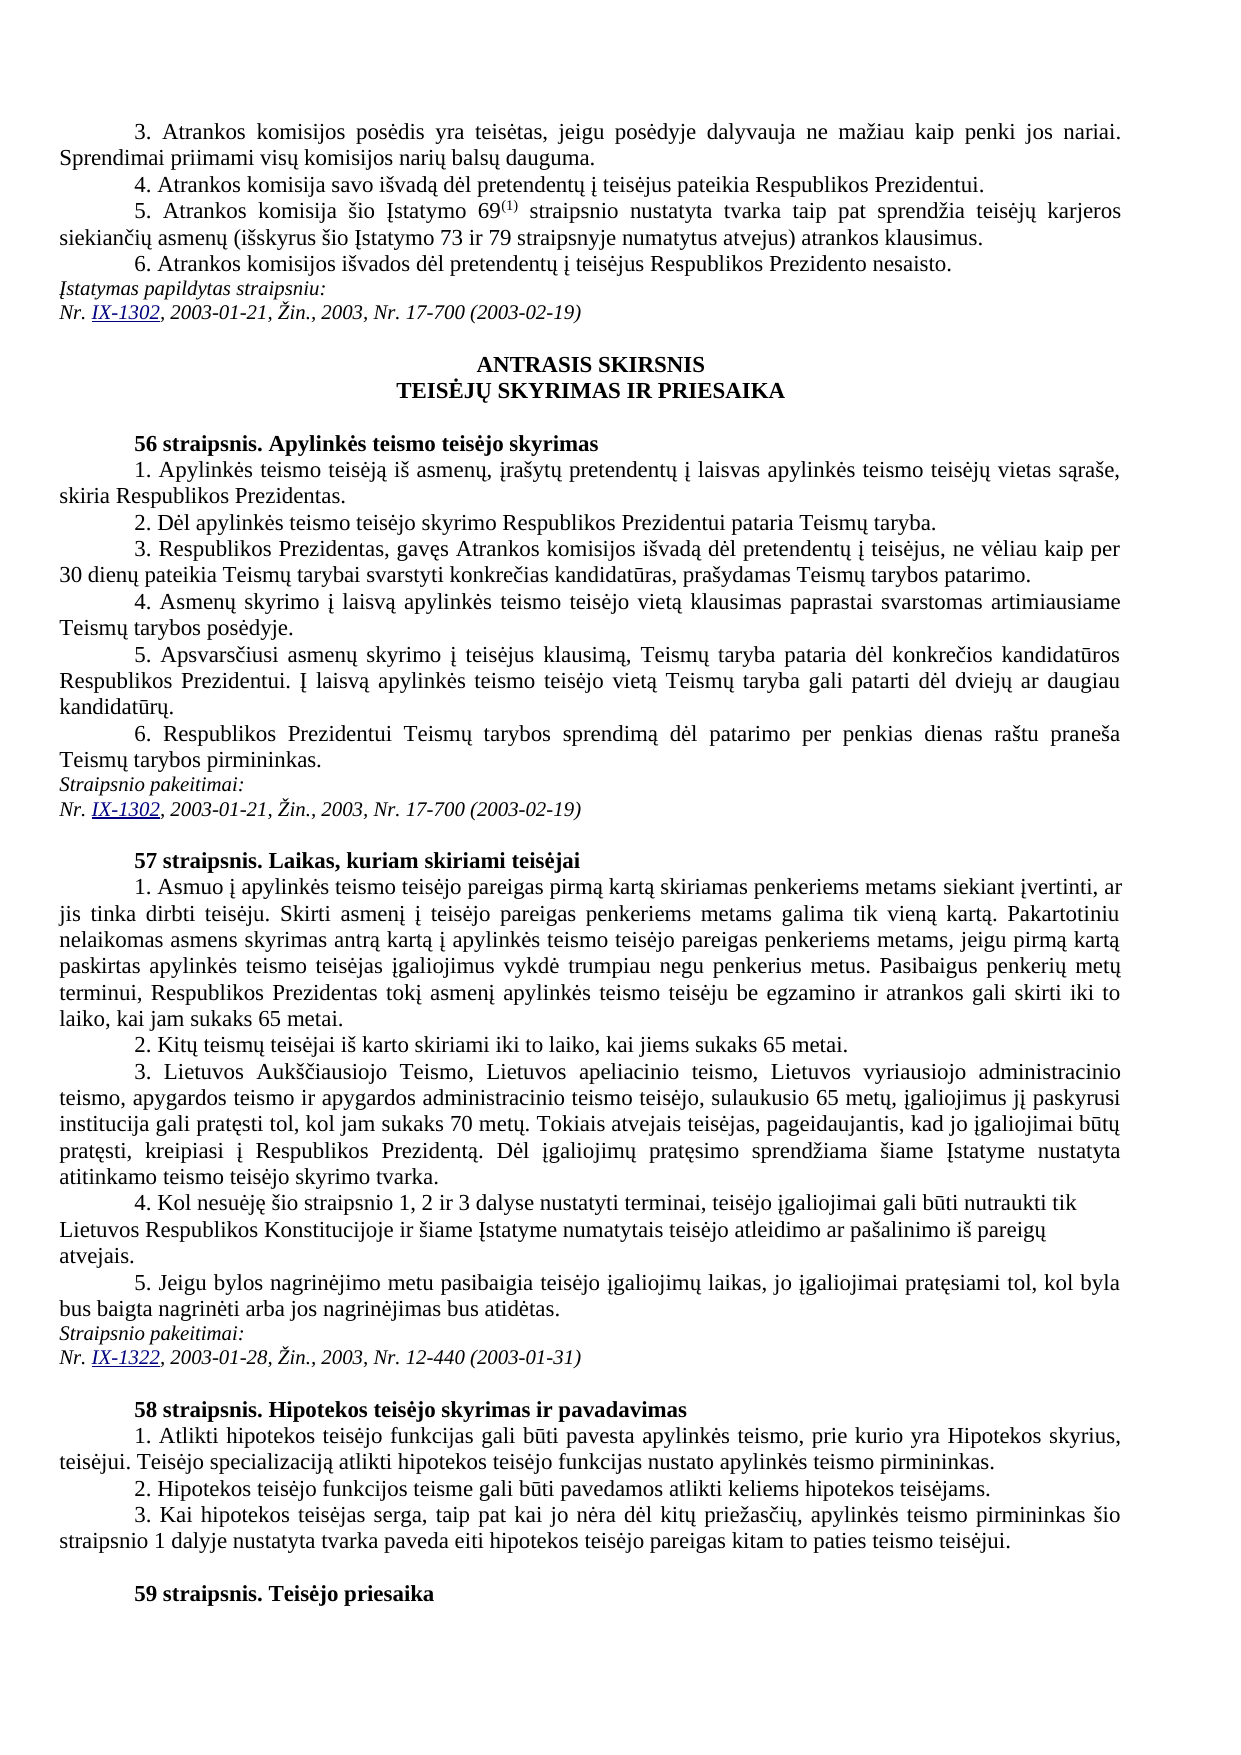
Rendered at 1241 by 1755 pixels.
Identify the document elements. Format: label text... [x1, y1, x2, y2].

text 57 straipsnis. Laikas, kuriam skiriami teisėjai [59, 847, 1122, 873]
text Įstatymas papildytas straipsniu: [59, 276, 1122, 300]
text Nr. IX-1302, 2003-01-21, Žin., 2003, Nr. 17-700 (2003-02-19) [59, 796, 1122, 821]
text 2. Dėl apylinkės teismo teisėjo skyrimo Respublikos Prezidentui pataria Teismų taryba. [59, 509, 1122, 535]
text Nr. IX-1302, 2003-01-21, Žin., 2003, Nr. 17-700 (2003-02-19) [59, 300, 1122, 324]
text 1. Atlikti hipotekos teisėjo funkcijas gali būti pavesta apylinkės teismo, prie kurio yra Hipotekos skyrius, teisėjui. Teisėjo specializaciją atlikti hipotekos teisėjo funkcijas nustato apylinkės teismo pirmininkas. [59, 1422, 1122, 1475]
text 4. Atrankos komisija savo išvadą dėl pretendentų į teisėjus pateikia Respublikos Prezidentui. [59, 171, 1122, 197]
text 3. Atrankos komisijos posėdis yra teisėtas, jeigu posėdyje dalyvauja ne mažiau kaip penki jos nariai. Sprendimai priimami visų komisijos narių balsų dauguma. [59, 118, 1122, 171]
text Straipsnio pakeitimai: [59, 1321, 1122, 1345]
text 3. Kai hipotekos teisėjas serga, taip pat kai jo nėra dėl kitų priežasčių, apylinkės teismo pirmininkas šio straipsnio 1 dalyje nustatyta tvarka paveda eiti hipotekos teisėjo pareigas kitam to paties teismo teisėjui. [59, 1501, 1122, 1554]
text 3. Lietuvos Aukščiausiojo Teismo, Lietuvos apeliacinio teismo, Lietuvos vyriausiojo administracinio teismo, apygardos teismo ir apygardos administracinio teismo teisėjo, sulaukusio 65 metų, įgaliojimus jį paskyrusi institucija gali pratęsti tol, kol jam sukaks 70 metų. Tokiais atvejais teisėjas, pageidaujantis, kad jo įgaliojimai būtų pratęsti, kreipiasi į Respublikos Prezidentą. Dėl įgaliojimų pratęsimo sprendžiama šiame Įstatyme nustatyta atitinkamo teismo teisėjo skyrimo tvarka. [59, 1058, 1122, 1189]
text Nr. IX-1322, 2003-01-28, Žin., 2003, Nr. 12-440 (2003-01-31) [59, 1345, 1122, 1369]
text TEISĖJŲ SKYRIMAS IR PRIESAIKA [59, 377, 1122, 403]
text 2. Kitų teismų teisėjai iš karto skiriami iki to laiko, kai jiems sukaks 65 metai. [59, 1031, 1122, 1058]
text 2. Hipotekos teisėjo funkcijos teisme gali būti pavedamos atlikti keliems hipotekos teisėjams. [59, 1475, 1122, 1501]
text 56 straipsnis. Apylinkės teismo teisėjo skyrimas [59, 430, 1122, 456]
text 6. Respublikos Prezidentui Teismų tarybos sprendimą dėl patarimo per penkias dienas raštu praneša Teismų tarybos pirmininkas. [59, 720, 1122, 772]
text 3. Respublikos Prezidentas, gavęs Atrankos komisijos išvadą dėl pretendentų į teisėjus, ne vėliau kaip per 30 dienų pateikia Teismų tarybai svarstyti konkrečias kandidatūras, prašydamas Teismų tarybos patarimo. [59, 535, 1122, 588]
text 1. Asmuo į apylinkės teismo teisėjo pareigas pirmą kartą skiriamas penkeriems metams siekiant įvertinti, ar jis tinka dirbti teisėju. Skirti asmenį į teisėjo pareigas penkeriems metams galima tik vieną kartą. Pakartotiniu nelaikomas asmens skyrimas antrą kartą į apylinkės teismo teisėjo pareigas penkeriems metams, jeigu pirmą kartą paskirtas apylinkės teismo teisėjas įgaliojimus vykdė trumpiau negu penkerius metus. Pasibaigus penkerių metų terminui, Respublikos Prezidentas tokį asmenį apylinkės teismo teisėju be egzamino ir atrankos gali skirti iki to laiko, kai jam sukaks 65 metai. [59, 873, 1122, 1031]
text 4. Kol nesuėję šio straipsnio 1, 2 ir 3 dalyse nustatyti terminai, teisėjo įgaliojimai gali būti nutraukti tik Lietuvos Respublikos Konstitucijoje ir šiame Įstatyme numatytais teisėjo atleidimo ar pašalinimo iš pareigų atvejais. [59, 1189, 1122, 1268]
text Straipsnio pakeitimai: [59, 772, 1122, 796]
text 5. Jeigu bylos nagrinėjimo metu pasibaigia teisėjo įgaliojimų laikas, jo įgaliojimai pratęsiami tol, kol byla bus baigta nagrinėti arba jos nagrinėjimas bus atidėtas. [59, 1268, 1122, 1321]
text 1. Apylinkės teismo teisėją iš asmenų, įrašytų pretendentų į laisvas apylinkės teismo teisėjų vietas sąraše, skiria Respublikos Prezidentas. [59, 456, 1122, 509]
text 5. Apsvarsčiusi asmenų skyrimo į teisėjus klausimą, Teismų taryba pataria dėl konkrečios kandidatūros Respublikos Prezidentui. Į laisvą apylinkės teismo teisėjo vietą Teismų taryba gali patarti dėl dviejų ar daugiau kandidatūrų. [59, 641, 1122, 720]
text 59 straipsnis. Teisėjo priesaika [59, 1580, 1122, 1607]
subtitle ANTRASIS SKIRSNIS [59, 351, 1122, 377]
text 6. Atrankos komisijos išvados dėl pretendentų į teisėjus Respublikos Prezidento nesaisto. [59, 250, 1122, 276]
text 4. Asmenų skyrimo į laisvą apylinkės teismo teisėjo vietą klausimas paprastai svarstomas artimiausiame Teismų tarybos posėdyje. [59, 588, 1122, 641]
text 58 straipsnis. Hipotekos teisėjo skyrimas ir pavadavimas [59, 1396, 1122, 1422]
text 5. Atrankos komisija šio Įstatymo 69(1) straipsnio nustatyta tvarka taip pat sprendžia teisėjų karjeros siekiančių asmenų (išskyrus šio Įstatymo 73 ir 79 straipsnyje numatytus atvejus) atrankos klausimus. [59, 197, 1122, 250]
